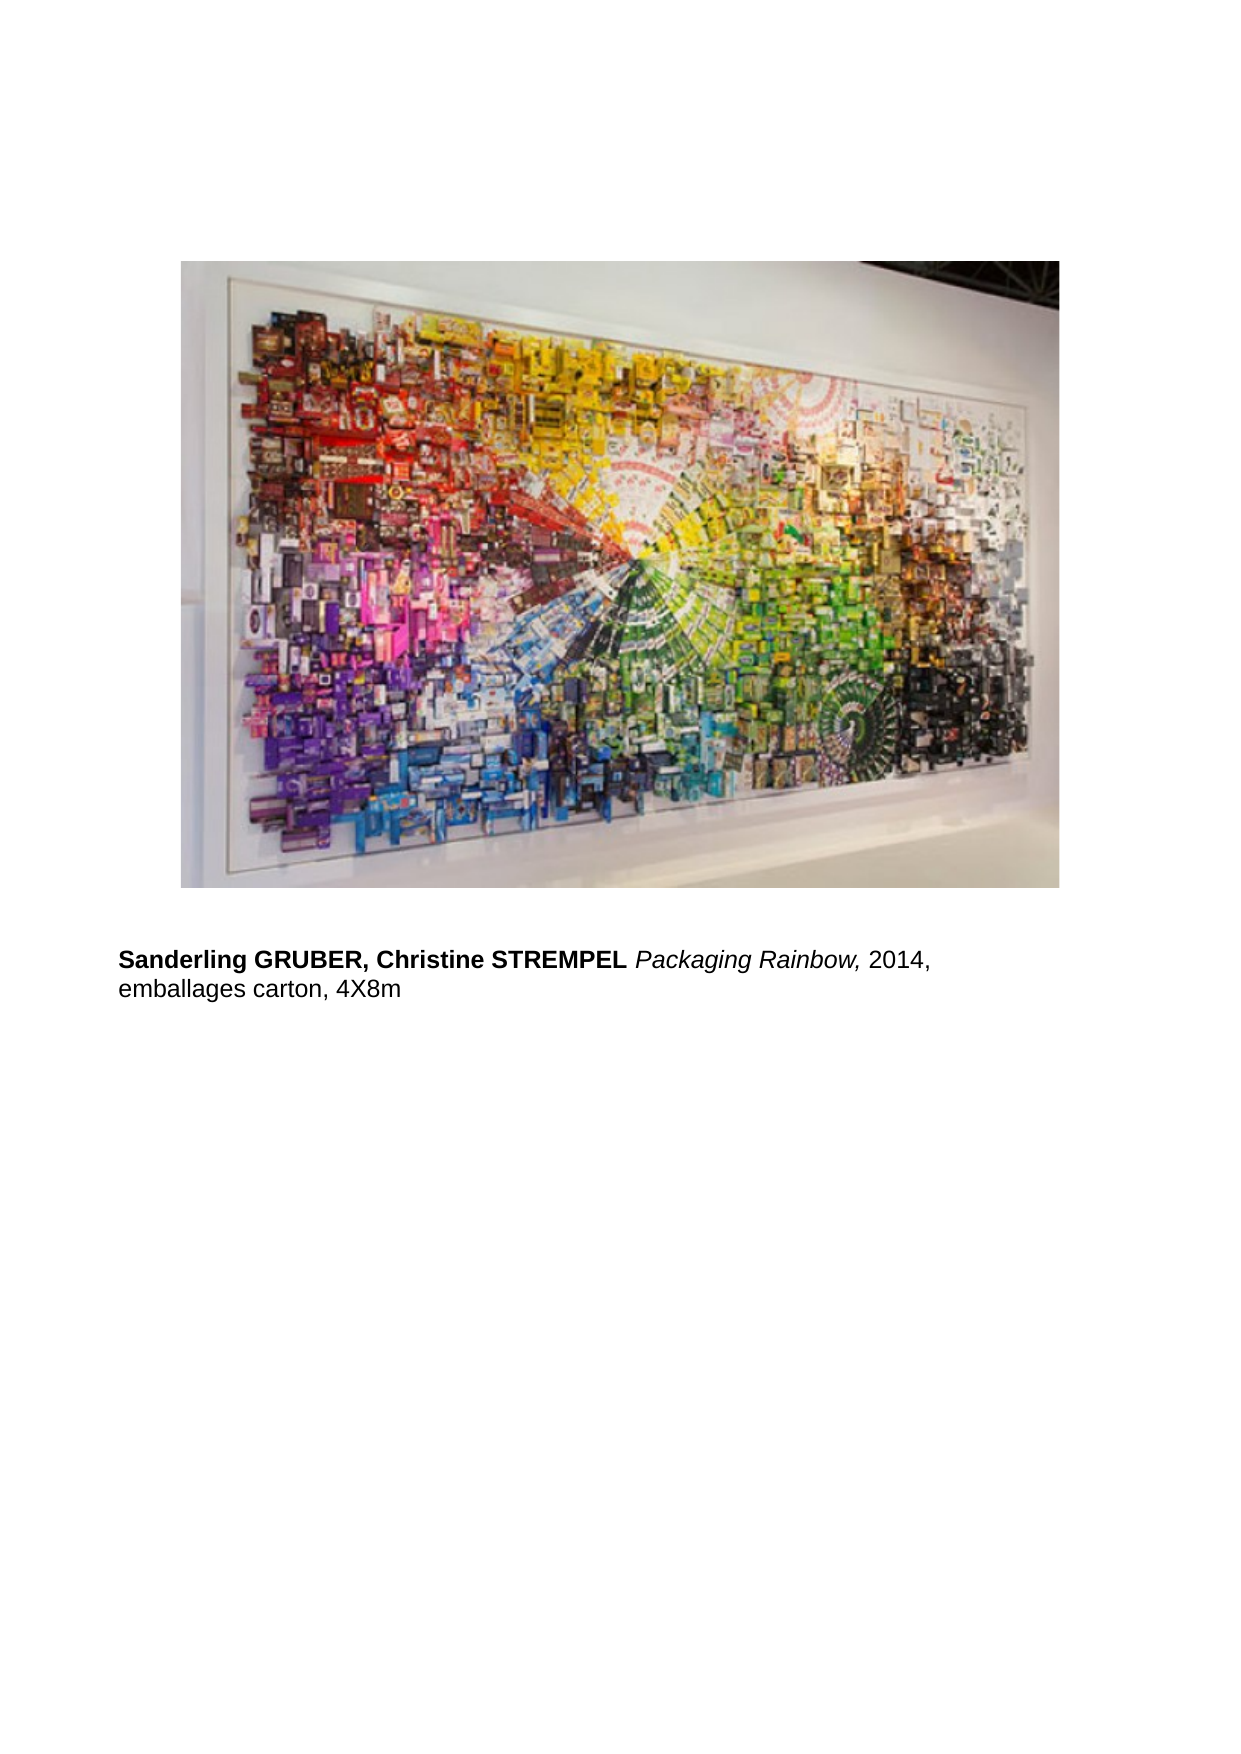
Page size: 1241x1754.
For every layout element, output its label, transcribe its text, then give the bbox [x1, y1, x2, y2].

picture [180, 261, 1060, 888]
text Sanderling GRUBER, Christine STREMPEL Packaging Rainbow, 2014, [118, 945, 1122, 974]
text emballages carton, 4X8m [118, 974, 1122, 1003]
